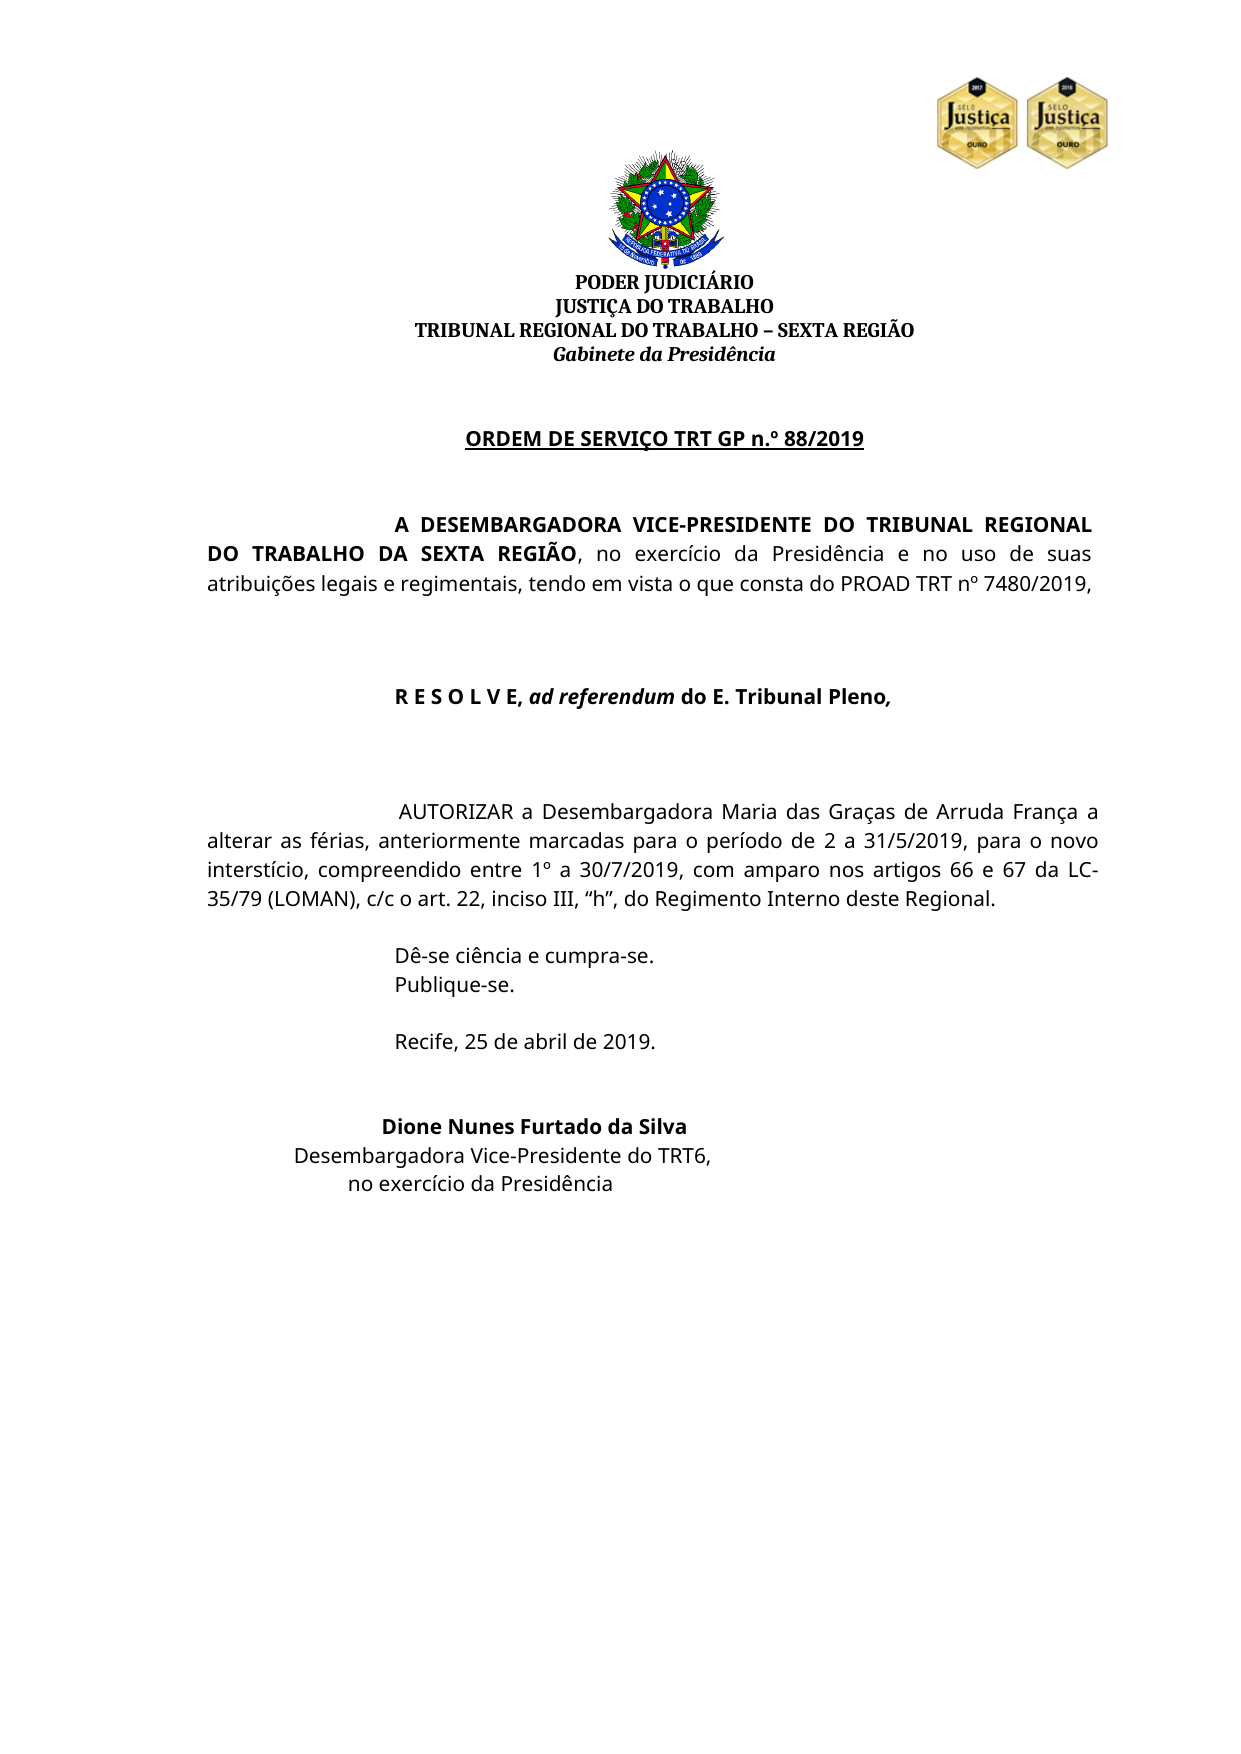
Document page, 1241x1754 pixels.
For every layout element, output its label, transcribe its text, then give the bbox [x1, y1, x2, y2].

text PODER JUDICIÁRIO [207, 271, 1122, 295]
text Recife, 25 de abril de 2019. [207, 1027, 1122, 1055]
text Dê-se ciência e cumpra-se. [207, 942, 1122, 970]
text Gabinete da Presidência [207, 343, 1122, 367]
text JUSTIÇA DO TRABALHO [207, 295, 1122, 319]
text Dione Nunes Furtado da Silva [207, 1112, 1122, 1141]
text A DESEMBARGADORA VICE-PRESIDENTE DO TRIBUNAL REGIONAL DO TRABALHO DA SEXTA REGIÃO, no exercício da Presidência e no uso de suas atribuições legais e regimentais, tendo em vista o que consta do PROAD TRT nº 7480/2019, [207, 509, 1093, 597]
text ORDEM DE SERVIÇO TRT GP n.º 88/2019 [207, 424, 1122, 452]
text no exercício da Presidência [207, 1169, 1122, 1198]
picture [602, 147, 727, 271]
text Desembargadora Vice-Presidente do TRT6, [207, 1141, 1122, 1169]
picture [937, 75, 1122, 176]
text TRIBUNAL REGIONAL DO TRABALHO – SEXTA REGIÃO [207, 319, 1122, 343]
text R E S O L V E, ad referendum do E. Tribunal Pleno, [207, 682, 1122, 711]
text Publique-se. [207, 970, 1122, 998]
text AUTORIZAR a Desembargadora Maria das Graças de Arruda França a alterar as férias, anteriormente marcadas para o período de 2 a 31/5/2019, para o novo interstício, compreendido entre 1º a 30/7/2019, com amparo nos artigos 66 e 67 da LC-35/79 (LOMAN), c/c o art. 22, inciso III, “h”, do Regimento Interno deste Regional. [207, 796, 1099, 912]
